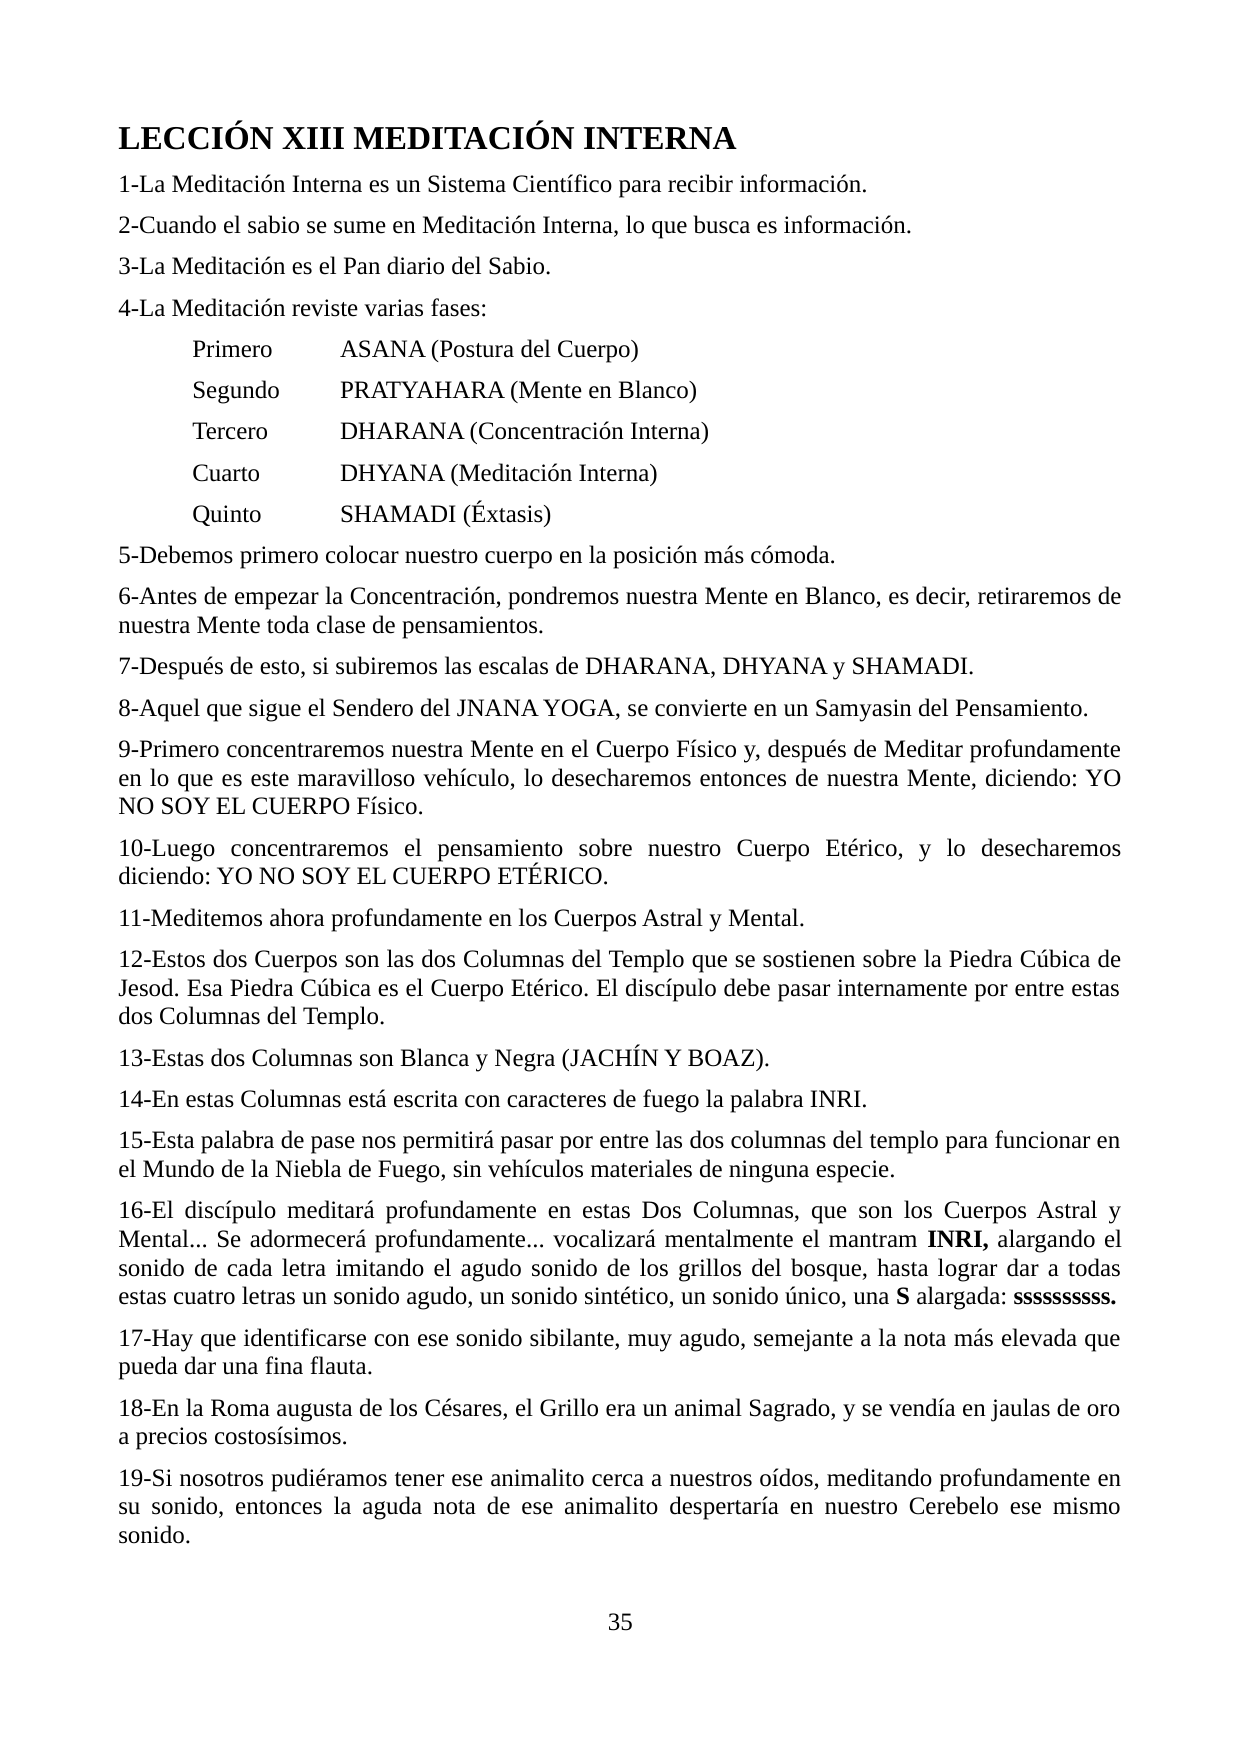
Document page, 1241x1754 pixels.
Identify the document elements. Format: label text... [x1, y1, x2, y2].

text 1-La Meditación Interna es un Sistema Científico para recibir información. [118, 169, 1122, 198]
text 8-Aquel que sigue el Sendero del JNANA YOGA, se convierte en un Samyasin del Pensamiento. [118, 693, 1122, 721]
text 11-Meditemos ahora profundamente en los Cuerpos Astral y Mental. [118, 903, 1122, 931]
text 7-Después de esto, si subiremos las escalas de DHARANA, DHYANA y SHAMADI. [118, 651, 1122, 680]
text 4-La Meditación reviste varias fases: [118, 293, 1122, 321]
text Cuarto DHYANA (Meditación Interna) [118, 458, 1122, 486]
text Primero ASANA (Postura del Cuerpo) [118, 334, 1122, 363]
subtitle LECCIÓN XIII MEDITACIÓN INTERNA [118, 118, 1122, 156]
text 18-En la Roma augusta de los Césares, el Grillo era un animal Sagrado, y se vendía en jaulas de oro a precios costosísimos. [118, 1393, 1122, 1450]
text 9-Primero concentraremos nuestra Mente en el Cuerpo Físico y, después de Meditar profundamente en lo que es este maravilloso vehículo, lo desecharemos entonces de nuestra Mente, diciendo: YO NO SOY EL CUERPO Físico. [118, 734, 1122, 820]
text 6-Antes de empezar la Concentración, pondremos nuestra Mente en Blanco, es decir, retiraremos de nuestra Mente toda clase de pensamientos. [118, 581, 1122, 639]
text 19-Si nosotros pudiéramos tener ese animalito cerca a nuestros oídos, meditando profundamente en su sonido, entonces la aguda nota de ese animalito despertaría en nuestro Cerebelo ese mismo sonido. [118, 1463, 1122, 1549]
text 15-Esta palabra de pase nos permitirá pasar por entre las dos columnas del templo para funcionar en el Mundo de la Niebla de Fuego, sin vehículos materiales de ninguna especie. [118, 1125, 1122, 1183]
text 14-En estas Columnas está escrita con caracteres de fuego la palabra INRI. [118, 1084, 1122, 1113]
text 13-Estas dos Columnas son Blanca y Negra (JACHÍN Y BOAZ). [118, 1043, 1122, 1071]
text 16-El discípulo meditará profundamente en estas Dos Columnas, que son los Cuerpos Astral y Mental... Se adormecerá profundamente... vocalizará mentalmente el mantram INRI, alargando el sonido de cada letra imitando el agudo sonido de los grillos del bosque, hasta lograr dar a todas estas cuatro letras un sonido agudo, un sonido sintético, un sonido único, una S alargada: ssssssssss. [118, 1195, 1122, 1310]
text Segundo PRATYAHARA (Mente en Blanco) [118, 375, 1122, 404]
text 17-Hay que identificarse con ese sonido sibilante, muy agudo, semejante a la nota más elevada que pueda dar una fina flauta. [118, 1323, 1122, 1380]
text Quinto SHAMADI (Éxtasis) [118, 499, 1122, 528]
text Tercero DHARANA (Concentración Interna) [118, 416, 1122, 445]
text 3-La Meditación es el Pan diario del Sabio. [118, 251, 1122, 280]
text 12-Estos dos Cuerpos son las dos Columnas del Templo que se sostienen sobre la Piedra Cúbica de Jesod. Esa Piedra Cúbica es el Cuerpo Etérico. El discípulo debe pasar internamente por entre estas dos Columnas del Templo. [118, 944, 1122, 1030]
text 5-Debemos primero colocar nuestro cuerpo en la posición más cómoda. [118, 540, 1122, 569]
text 10-Luego concentraremos el pensamiento sobre nuestro Cuerpo Etérico, y lo desecharemos diciendo: YO NO SOY EL CUERPO ETÉRICO. [118, 833, 1122, 890]
text 2-Cuando el sabio se sume en Meditación Interna, lo que busca es información. [118, 210, 1122, 239]
